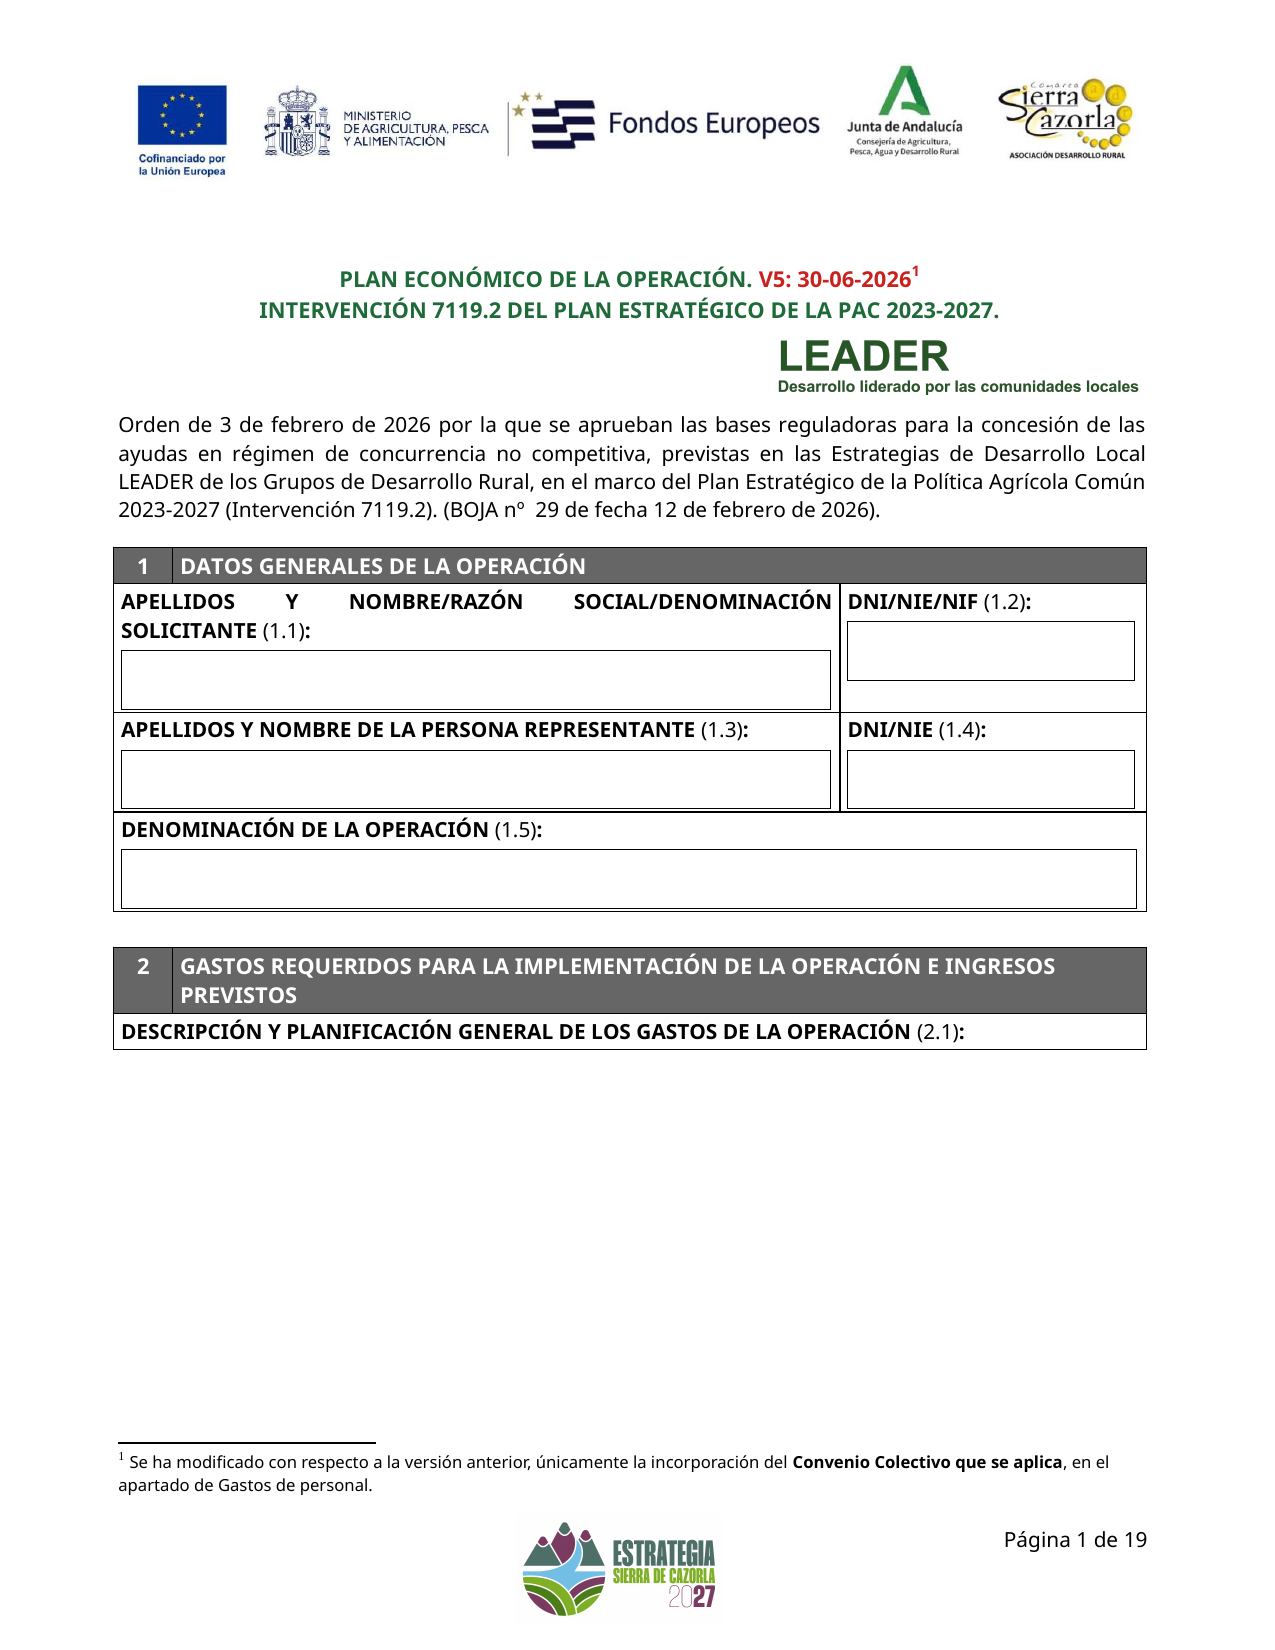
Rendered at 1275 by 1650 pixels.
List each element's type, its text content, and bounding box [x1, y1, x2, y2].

table_header 2 [114, 948, 172, 1013]
table_header 1 [114, 548, 172, 583]
text Orden de 3 de febrero de 2026 por la que se aprueban las bases reguladoras para la concesión de las ayudas en régimen de concurrencia no competitiva, previstas en las Estrategias de Desarrollo Local LEADER de los Grupos de Desarrollo Rural, en el marco del Plan Estratégico de la Política Agrícola Común 2023-2027 (Intervención 7119.2). (BOJA nº 29 de fecha 12 de febrero de 2026). [118, 410, 1147, 524]
table_cell DNI/NIE/NIF (1.2): [841, 584, 1146, 712]
picture [769, 336, 1148, 399]
picture [514, 1513, 722, 1625]
table_cell APELLIDOS Y NOMBRE DE LA PERSONA REPRESENTANTE (1.3): [114, 713, 839, 811]
table_cell DENOMINACIÓN DE LA OPERACIÓN (1.5): [114, 813, 1146, 911]
text PLAN ECONÓMICO DE LA OPERACIÓN. V5: 30-06-2026 [118, 261, 1141, 295]
table_cell DNI/NIE (1.4): [841, 713, 1146, 811]
table_header GASTOS REQUERIDOS PARA LA IMPLEMENTACIÓN DE LA OPERACIÓN E INGRESOS PREVISTOS [173, 948, 1146, 1013]
text INTERVENCIÓN 7119.2 DEL PLAN ESTRATÉGICO DE LA PAC 2023-2027. [118, 295, 1141, 325]
table_cell DESCRIPCIÓN Y PLANIFICACIÓN GENERAL DE LOS GASTOS DE LA OPERACIÓN (2.1): [114, 1014, 1146, 1048]
table_cell APELLIDOS Y NOMBRE/RAZÓN SOCIAL/DENOMINACIÓN SOLICITANTE (1.1): [114, 584, 839, 712]
picture [118, 59, 1148, 182]
text Se ha modificado con respecto a la versión anterior, únicamente la incorporación del Convenio Colectivo que se aplica, en el apartado de Gastos de personal. [118, 1449, 1147, 1496]
table_header DATOS GENERALES DE LA OPERACIÓN [173, 548, 1146, 583]
